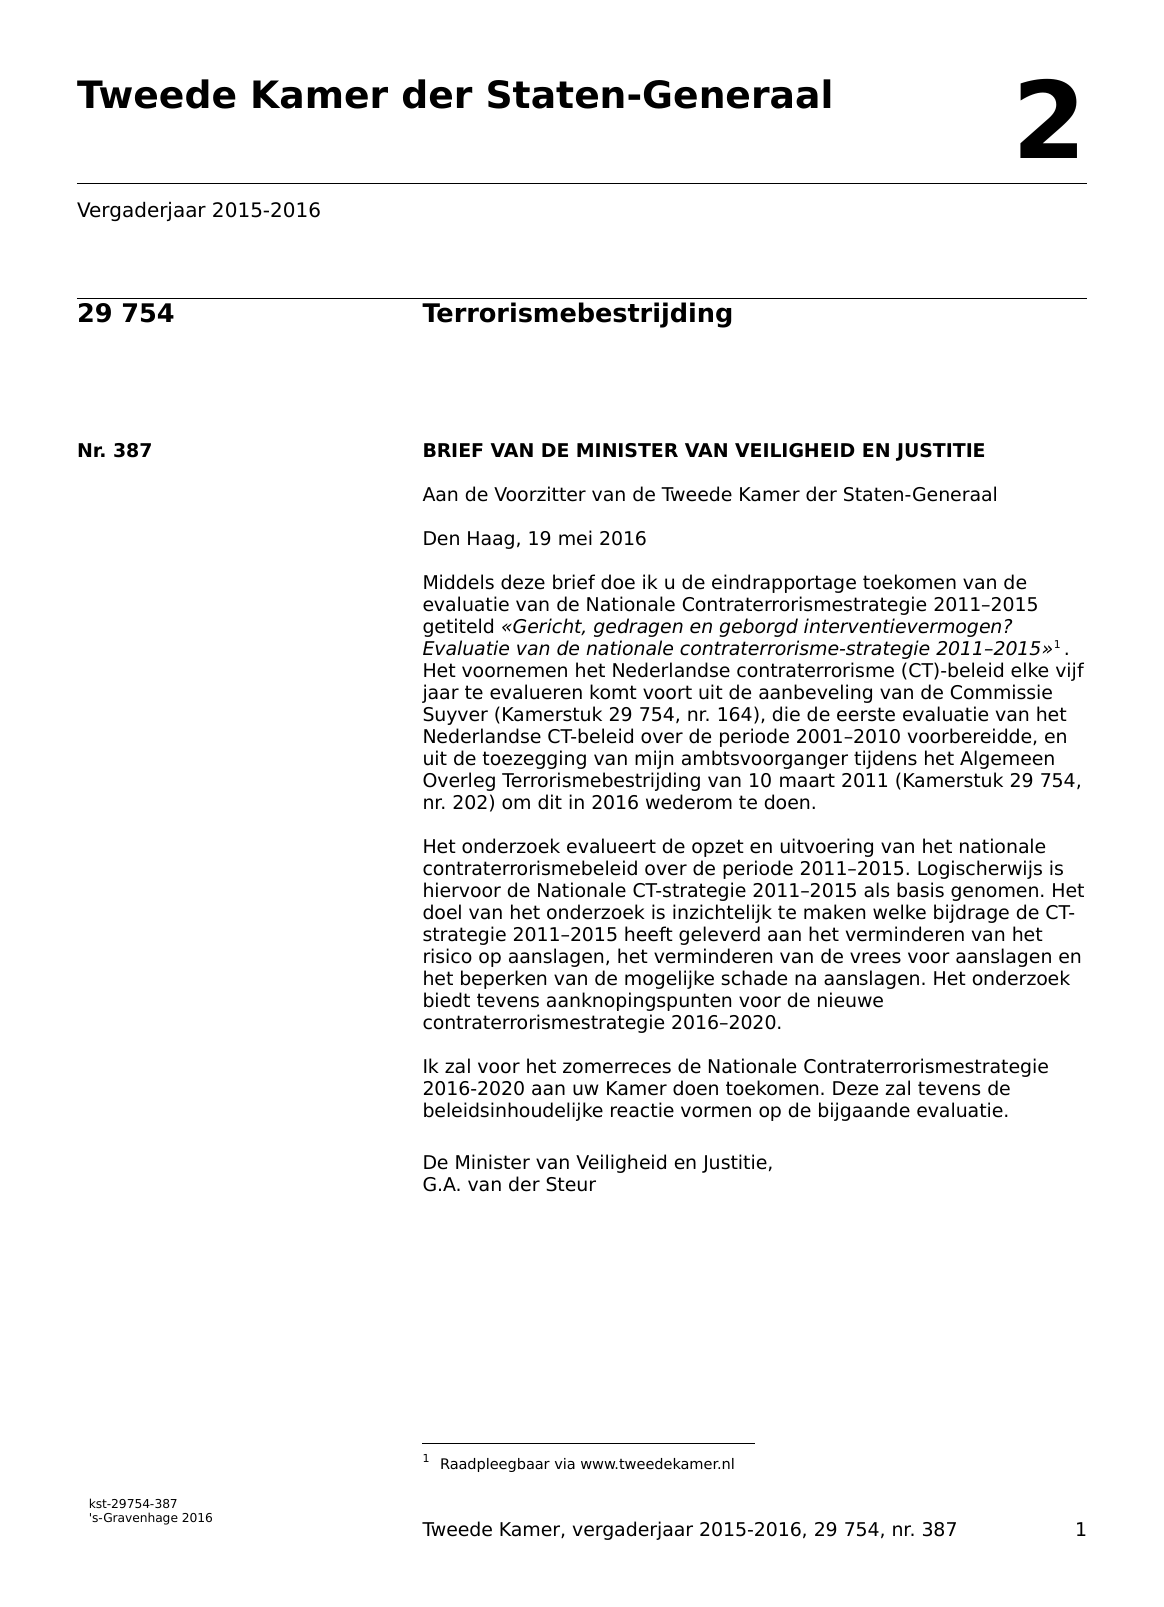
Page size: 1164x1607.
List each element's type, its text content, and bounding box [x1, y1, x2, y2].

subtitle 29 754 Terrorismebestrijding [77, 299, 1087, 329]
text Het onderzoek evalueert de opzet en uitvoering van het nationale contraterrorismebeleid over de periode 2011–2015. Logischerwijs is hiervoor de Nationale CT-strategie 2011–2015 als basis genomen. Het doel van het onderzoek is inzichtelijk te maken welke bijdrage de CT-strategie 2011–2015 heeft geleverd aan het verminderen van het risico op aanslagen, het verminderen van de vrees voor aanslagen en het beperken van de mogelijke schade na aanslagen. Het onderzoek biedt tevens aanknopingspunten voor de nieuwe contraterrorismestrategie 2016–2020. [422, 836, 1087, 1034]
text De Minister van Veiligheid en Justitie, G.A. van der Steur [422, 1152, 1087, 1196]
subtitle Nr. 387 BRIEF VAN DE MINISTER VAN VEILIGHEID EN JUSTITIE [77, 440, 1087, 462]
text Aan de Voorzitter van de Tweede Kamer der Staten-Generaal [422, 484, 1087, 506]
table_header Tweede Kamer der Staten-Generaal [77, 59, 886, 183]
table_cell Vergaderjaar 2015-2016 [77, 184, 1087, 298]
table_header 2 [886, 59, 1087, 183]
text Middels deze brief doe ik u de eindrapportage toekomen van de evaluatie van de Nationale Contraterrorismestrategie 2011–2015 getiteld «Gericht, gedragen en geborgd interventievermogen? Evaluatie van de nationale contraterrorisme-strategie 2011–2015». Het voornemen het Nederlandse contraterrorisme (CT)-beleid elke vijf jaar te evalueren komt voort uit de aanbeveling van de Commissie Suyver (Kamerstuk 29 754, nr. 164), die de eerste evaluatie van het Nederlandse CT-beleid over de periode 2001–2010 voorbereidde, en uit de toezegging van mijn ambtsvoorganger tijdens het Algemeen Overleg Terrorismebestrijding van 10 maart 2011 (Kamerstuk 29 754, nr. 202) om dit in 2016 wederom te doen. [422, 572, 1087, 814]
text Den Haag, 19 mei 2016 [422, 528, 1087, 550]
text 's-Gravenhage 2016 [88, 1511, 323, 1525]
text Raadpleegbaar via www.tweedekamer.nl [422, 1452, 1087, 1474]
text Ik zal voor het zomerreces de Nationale Contraterrorismestrategie 2016-2020 aan uw Kamer doen toekomen. Deze zal tevens de beleidsinhoudelijke reactie vormen op de bijgaande evaluatie. [422, 1056, 1087, 1122]
text kst-29754-387 [88, 1497, 323, 1511]
